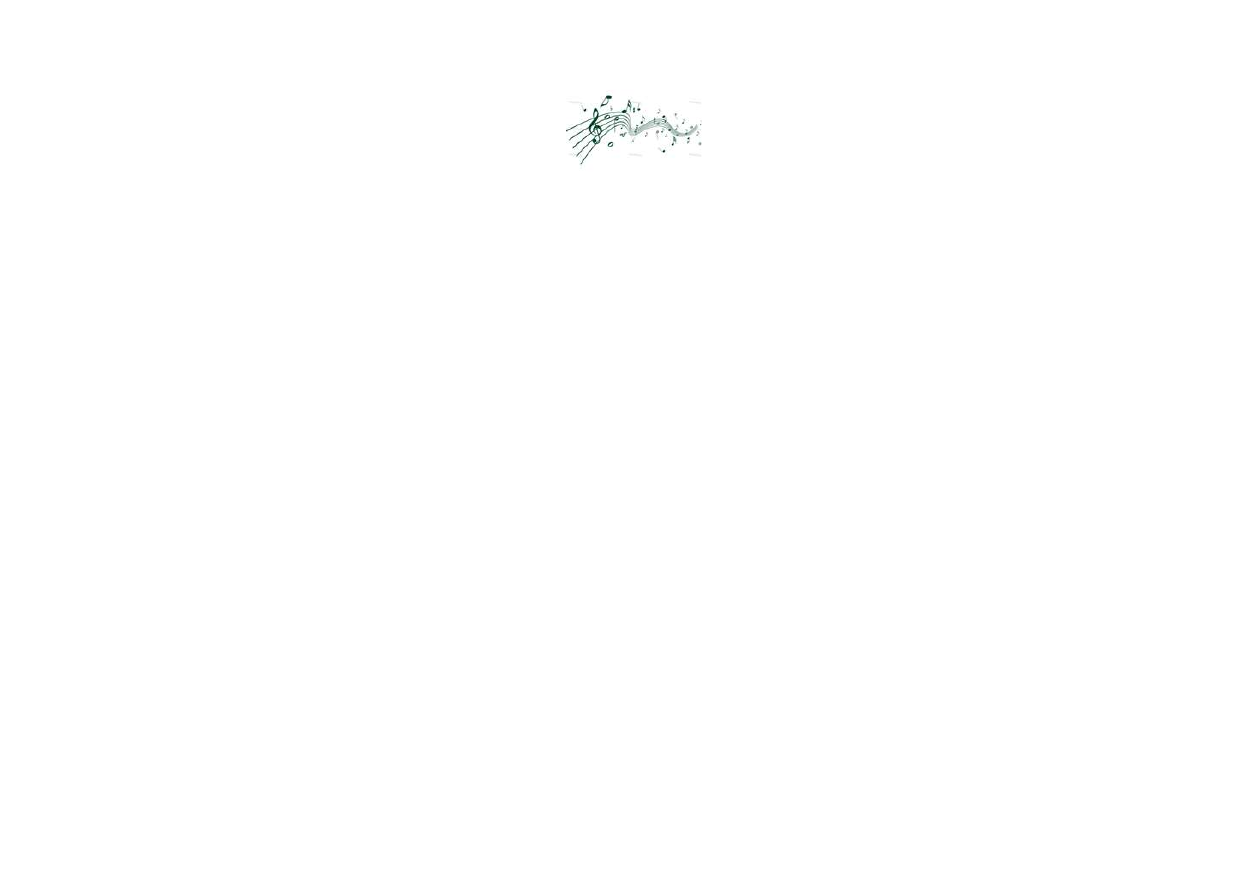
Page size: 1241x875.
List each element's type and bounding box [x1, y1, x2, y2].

picture [566, 62, 702, 198]
